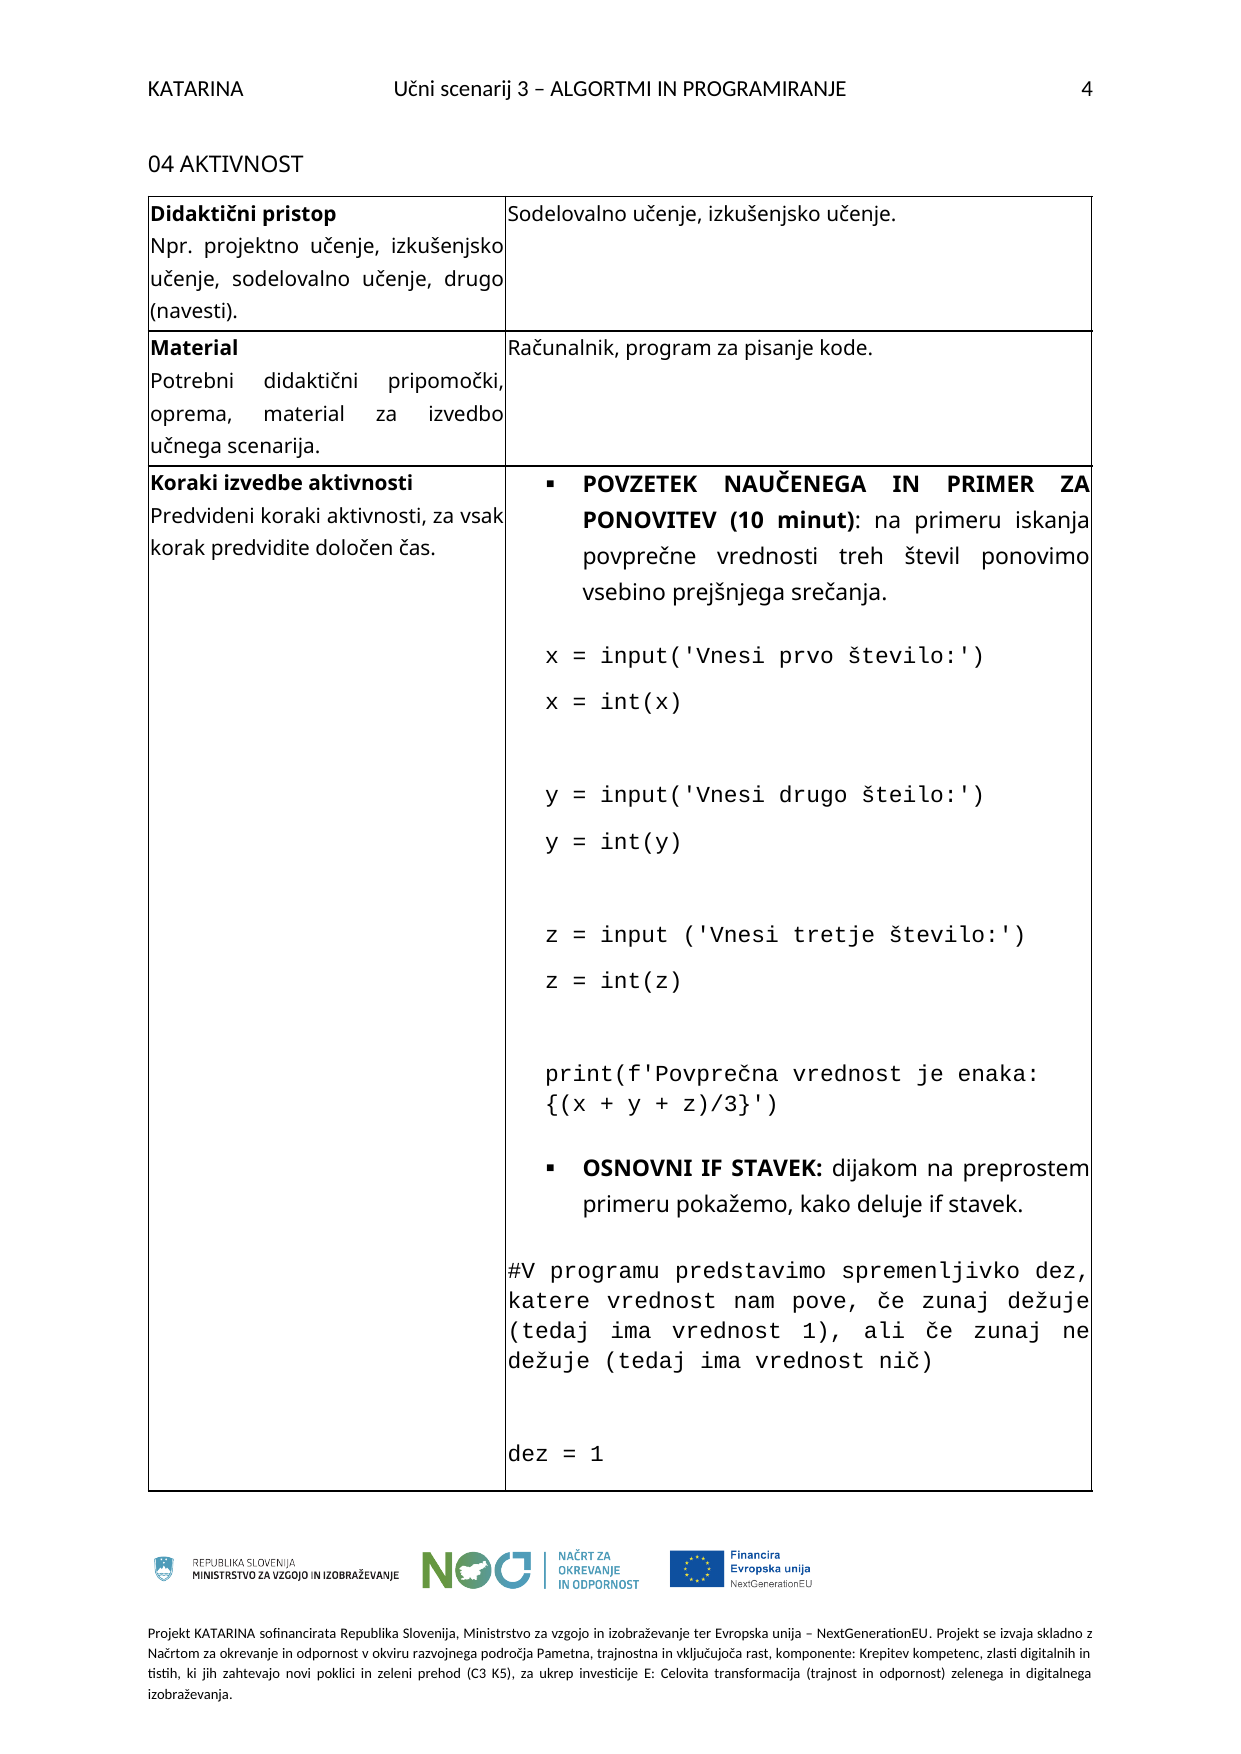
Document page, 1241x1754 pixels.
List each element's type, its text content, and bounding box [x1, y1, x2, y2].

table_cell Material Potrebni didaktični pripomočki, oprema, material za izvedbo učnega scenarija. [149, 332, 505, 465]
table_cell Računalnik, program za pisanje kode. [506, 332, 1091, 465]
table_header Sodelovalno učenje, izkušenjsko učenje. [506, 197, 1091, 330]
table_header Didaktični pristop Npr. projektno učenje, izkušenjsko učenje, sodelovalno učenje, drugo (navesti). [149, 197, 505, 330]
text 04 AKTIVNOST [148, 148, 1093, 179]
table_cell POVZETEK NAUČENEGA IN PRIMER ZA PONOVITEV (10 minut): na primeru iskanja povprečne vrednosti treh števil ponovimo vsebino prejšnjega srečanja. x = input('Vnesi prvo število:') x = int(x) y = input('Vnesi drugo šteilo:') y = int(y) z = input ('Vnesi tretje število:') z = int(z) print(f'Povprečna vrednost je enaka: {(x + y + z)/3}') OSNOVNI IF STAVEK: dijakom na preprostem primeru pokažemo, kako deluje if stavek. #V programu predstavimo spremenljivko dez, katere vrednost nam pove, če zunaj dežuje (tedaj ima vrednost 1), ali če zunaj ne dežuje (tedaj ima vrednost nič) dez = 1 [506, 467, 1091, 1490]
table_cell Koraki izvedbe aktivnosti Predvideni koraki aktivnosti, za vsak korak predvidite določen čas. [149, 467, 505, 1490]
